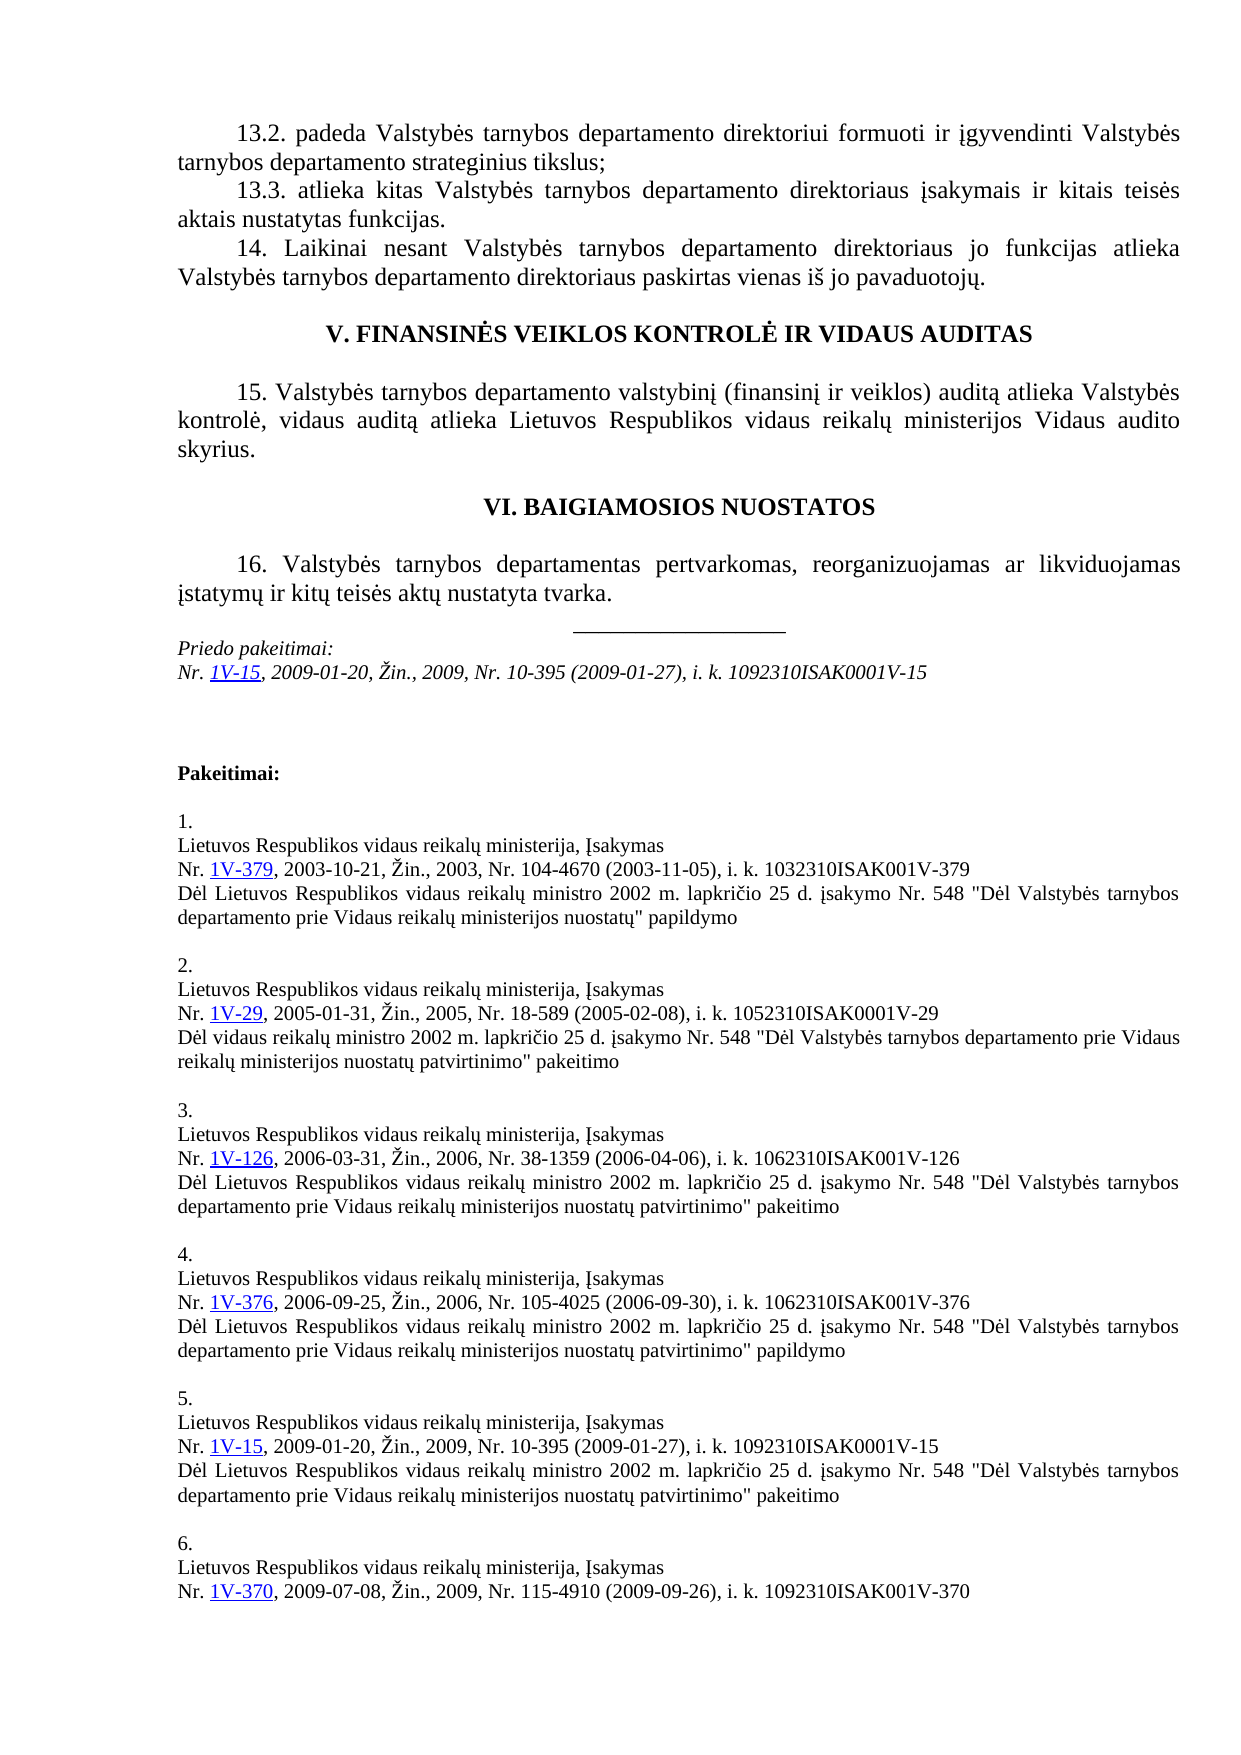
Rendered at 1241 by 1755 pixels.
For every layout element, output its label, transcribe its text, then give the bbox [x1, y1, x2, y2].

text Nr. 1V-376, 2006-09-25, Žin., 2006, Nr. 105-4025 (2006-09-30), i. k. 1062310ISAK001V-376 [177, 1290, 1181, 1314]
text Lietuvos Respublikos vidaus reikalų ministerija, Įsakymas [177, 1122, 1181, 1146]
text 1. [177, 809, 1181, 833]
text Dėl Lietuvos Respublikos vidaus reikalų ministro 2002 m. lapkričio 25 d. įsakymo Nr. 548 "Dėl Valstybės tarnybos departamento prie Vidaus reikalų ministerijos nuostatų patvirtinimo" papildymo [177, 1314, 1181, 1362]
text 2. [177, 953, 1181, 977]
text Dėl vidaus reikalų ministro 2002 m. lapkričio 25 d. įsakymo Nr. 548 "Dėl Valstybės tarnybos departamento prie Vidaus reikalų ministerijos nuostatų patvirtinimo" pakeitimo [177, 1025, 1181, 1073]
text 6. [177, 1531, 1181, 1555]
text Dėl Lietuvos Respublikos vidaus reikalų ministro 2002 m. lapkričio 25 d. įsakymo Nr. 548 "Dėl Valstybės tarnybos departamento prie Vidaus reikalų ministerijos nuostatų patvirtinimo" pakeitimo [177, 1170, 1181, 1218]
text Lietuvos Respublikos vidaus reikalų ministerija, Įsakymas [177, 833, 1181, 857]
text 13.3. atlieka kitas Valstybės tarnybos departamento direktoriaus įsakymais ir kitais teisės aktais nustatytas funkcijas. [177, 176, 1181, 233]
text Nr. 1V-379, 2003-10-21, Žin., 2003, Nr. 104-4670 (2003-11-05), i. k. 1032310ISAK001V-379 [177, 857, 1181, 881]
text 14. Laikinai nesant Valstybės tarnybos departamento direktoriaus jo funkcijas atlieka Valstybės tarnybos departamento direktoriaus paskirtas vienas iš jo pavaduotojų. [177, 233, 1181, 291]
text 16. Valstybės tarnybos departamentas pertvarkomas, reorganizuojamas ar likviduojamas įstatymų ir kitų teisės aktų nustatyta tvarka. [177, 549, 1181, 607]
text Nr. 1V-15, 2009-01-20, Žin., 2009, Nr. 10-395 (2009-01-27), i. k. 1092310ISAK0001V-15 [177, 1434, 1181, 1458]
text Nr. 1V-15, 2009-01-20, Žin., 2009, Nr. 10-395 (2009-01-27), i. k. 1092310ISAK0001V-15 [177, 660, 1181, 684]
text Nr. 1V-126, 2006-03-31, Žin., 2006, Nr. 38-1359 (2006-04-06), i. k. 1062310ISAK001V-126 [177, 1146, 1181, 1170]
text Dėl Lietuvos Respublikos vidaus reikalų ministro 2002 m. lapkričio 25 d. įsakymo Nr. 548 "Dėl Valstybės tarnybos departamento prie Vidaus reikalų ministerijos nuostatų" papildymo [177, 881, 1181, 929]
text Dėl Lietuvos Respublikos vidaus reikalų ministro 2002 m. lapkričio 25 d. įsakymo Nr. 548 "Dėl Valstybės tarnybos departamento prie Vidaus reikalų ministerijos nuostatų patvirtinimo" pakeitimo [177, 1458, 1181, 1507]
text Lietuvos Respublikos vidaus reikalų ministerija, Įsakymas [177, 1266, 1181, 1290]
text Nr. 1V-29, 2005-01-31, Žin., 2005, Nr. 18-589 (2005-02-08), i. k. 1052310ISAK0001V-29 [177, 1001, 1181, 1025]
text Nr. 1V-370, 2009-07-08, Žin., 2009, Nr. 115-4910 (2009-09-26), i. k. 1092310ISAK001V-370 [177, 1579, 1181, 1603]
text V. FINANSINĖS VEIKLOS KONTROLĖ IR VIDAUS AUDITAS [177, 319, 1181, 348]
text _________________ [177, 607, 1181, 636]
text Lietuvos Respublikos vidaus reikalų ministerija, Įsakymas [177, 1555, 1181, 1579]
text Lietuvos Respublikos vidaus reikalų ministerija, Įsakymas [177, 977, 1181, 1001]
text 4. [177, 1242, 1181, 1266]
text Pakeitimai: [177, 761, 1181, 785]
text 15. Valstybės tarnybos departamento valstybinį (finansinį ir veiklos) auditą atlieka Valstybės kontrolė, vidaus auditą atlieka Lietuvos Respublikos vidaus reikalų ministerijos Vidaus audito skyrius. [177, 377, 1181, 463]
text 5. [177, 1386, 1181, 1410]
text Lietuvos Respublikos vidaus reikalų ministerija, Įsakymas [177, 1410, 1181, 1434]
text Priedo pakeitimai: [177, 636, 1181, 660]
text 13.2. padeda Valstybės tarnybos departamento direktoriui formuoti ir įgyvendinti Valstybės tarnybos departamento strateginius tikslus; [177, 118, 1181, 176]
text 3. [177, 1097, 1181, 1122]
text VI. BAIGIAMOSIOS NUOSTATOS [177, 492, 1181, 521]
